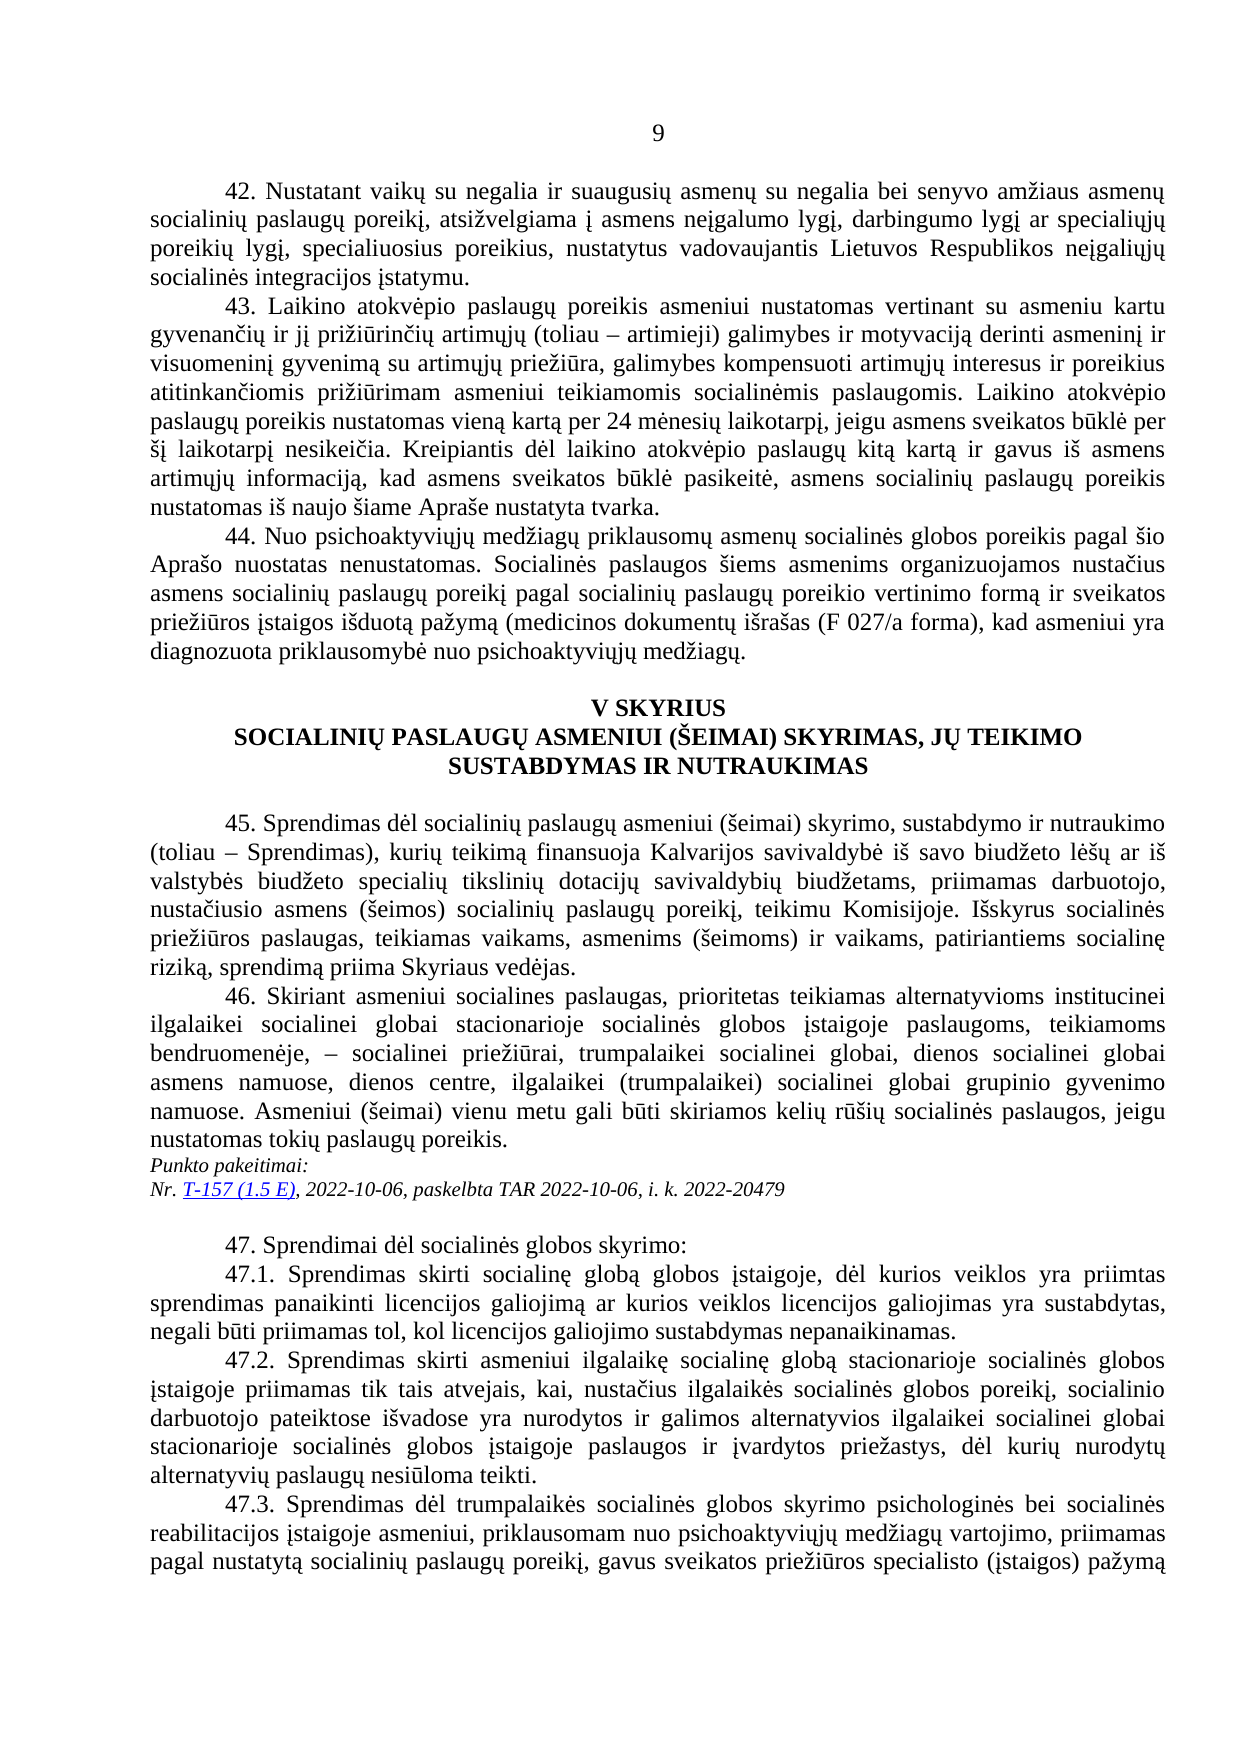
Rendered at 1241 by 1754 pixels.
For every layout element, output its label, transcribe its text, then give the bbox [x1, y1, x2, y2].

text 47.3. Sprendimas dėl trumpalaikės socialinės globos skyrimo psichologinės bei socialinės reabilitacijos įstaigoje asmeniui, priklausomam nuo psichoaktyviųjų medžiagų vartojimo, priimamas pagal nustatytą socialinių paslaugų poreikį, gavus sveikatos priežiūros specialisto (įstaigos) pažymą [150, 1489, 1167, 1575]
text 47.2. Sprendimas skirti asmeniui ilgalaikę socialinę globą stacionarioje socialinės globos įstaigoje priimamas tik tais atvejais, kai, nustačius ilgalaikės socialinės globos poreikį, socialinio darbuotojo pateiktose išvadose yra nurodytos ir galimos alternatyvios ilgalaikei socialinei globai stacionarioje socialinės globos įstaigoje paslaugos ir įvardytos priežastys, dėl kurių nurodytų alternatyvių paslaugų nesiūloma teikti. [150, 1345, 1167, 1489]
text 42. Nustatant vaikų su negalia ir suaugusių asmenų su negalia bei senyvo amžiaus asmenų socialinių paslaugų poreikį, atsižvelgiama į asmens neįgalumo lygį, darbingumo lygį ar specialiųjų poreikių lygį, specialiuosius poreikius, nustatytus vadovaujantis Lietuvos Respublikos neįgaliųjų socialinės integracijos įstatymu. [150, 176, 1167, 291]
text 46. Skiriant asmeniui socialines paslaugas, prioritetas teikiamas alternatyvioms institucinei ilgalaikei socialinei globai stacionarioje socialinės globos įstaigoje paslaugoms, teikiamoms bendruomenėje, – socialinei priežiūrai, trumpalaikei socialinei globai, dienos socialinei globai asmens namuose, dienos centre, ilgalaikei (trumpalaikei) socialinei globai grupinio gyvenimo namuose. Asmeniui (šeimai) vienu metu gali būti skiriamos kelių rūšių socialinės paslaugos, jeigu nustatomas tokių paslaugų poreikis. [150, 981, 1167, 1153]
text 43. Laikino atokvėpio paslaugų poreikis asmeniui nustatomas vertinant su asmeniu kartu gyvenančių ir jį prižiūrinčių artimųjų (toliau – artimieji) galimybes ir motyvaciją derinti asmeninį ir visuomeninį gyvenimą su artimųjų priežiūra, galimybes kompensuoti artimųjų interesus ir poreikius atitinkančiomis prižiūrimam asmeniui teikiamomis socialinėmis paslaugomis. Laikino atokvėpio paslaugų poreikis nustatomas vieną kartą per 24 mėnesių laikotarpį, jeigu asmens sveikatos būklė per šį laikotarpį nesikeičia. Kreipiantis dėl laikino atokvėpio paslaugų kitą kartą ir gavus iš asmens artimųjų informaciją, kad asmens sveikatos būklė pasikeitė, asmens socialinių paslaugų poreikis nustatomas iš naujo šiame Apraše nustatyta tvarka. [150, 291, 1167, 521]
text V SKYRIUS [150, 693, 1167, 722]
text 47.1. Sprendimas skirti socialinę globą globos įstaigoje, dėl kurios veiklos yra priimtas sprendimas panaikinti licencijos galiojimą ar kurios veiklos licencijos galiojimas yra sustabdytas, negali būti priimamas tol, kol licencijos galiojimo sustabdymas nepanaikinamas. [150, 1259, 1167, 1345]
text Nr. T-157 (1.5 E), 2022-10-06, paskelbta TAR 2022-10-06, i. k. 2022-20479 [150, 1177, 1167, 1201]
text SOCIALINIŲ PASLAUGŲ ASMENIUI (ŠEIMAI) SKYRIMAS, JŲ TEIKIMO SUSTABDYMAS IR NUTRAUKIMAS [150, 722, 1167, 779]
text 47. Sprendimai dėl socialinės globos skyrimo: [150, 1230, 1167, 1259]
text Punkto pakeitimai: [150, 1153, 1167, 1177]
text 44. Nuo psichoaktyviųjų medžiagų priklausomų asmenų socialinės globos poreikis pagal šio Aprašo nuostatas nenustatomas. Socialinės paslaugos šiems asmenims organizuojamos nustačius asmens socialinių paslaugų poreikį pagal socialinių paslaugų poreikio vertinimo formą ir sveikatos priežiūros įstaigos išduotą pažymą (medicinos dokumentų išrašas (F 027/a forma), kad asmeniui yra diagnozuota priklausomybė nuo psichoaktyviųjų medžiagų. [150, 521, 1167, 664]
text 45. Sprendimas dėl socialinių paslaugų asmeniui (šeimai) skyrimo, sustabdymo ir nutraukimo (toliau – Sprendimas), kurių teikimą finansuoja Kalvarijos savivaldybė iš savo biudžeto lėšų ar iš valstybės biudžeto specialių tikslinių dotacijų savivaldybių biudžetams, priimamas darbuotojo, nustačiusio asmens (šeimos) socialinių paslaugų poreikį, teikimu Komisijoje. Išskyrus socialinės priežiūros paslaugas, teikiamas vaikams, asmenims (šeimoms) ir vaikams, patiriantiems socialinę riziką, sprendimą priima Skyriaus vedėjas. [150, 808, 1167, 981]
